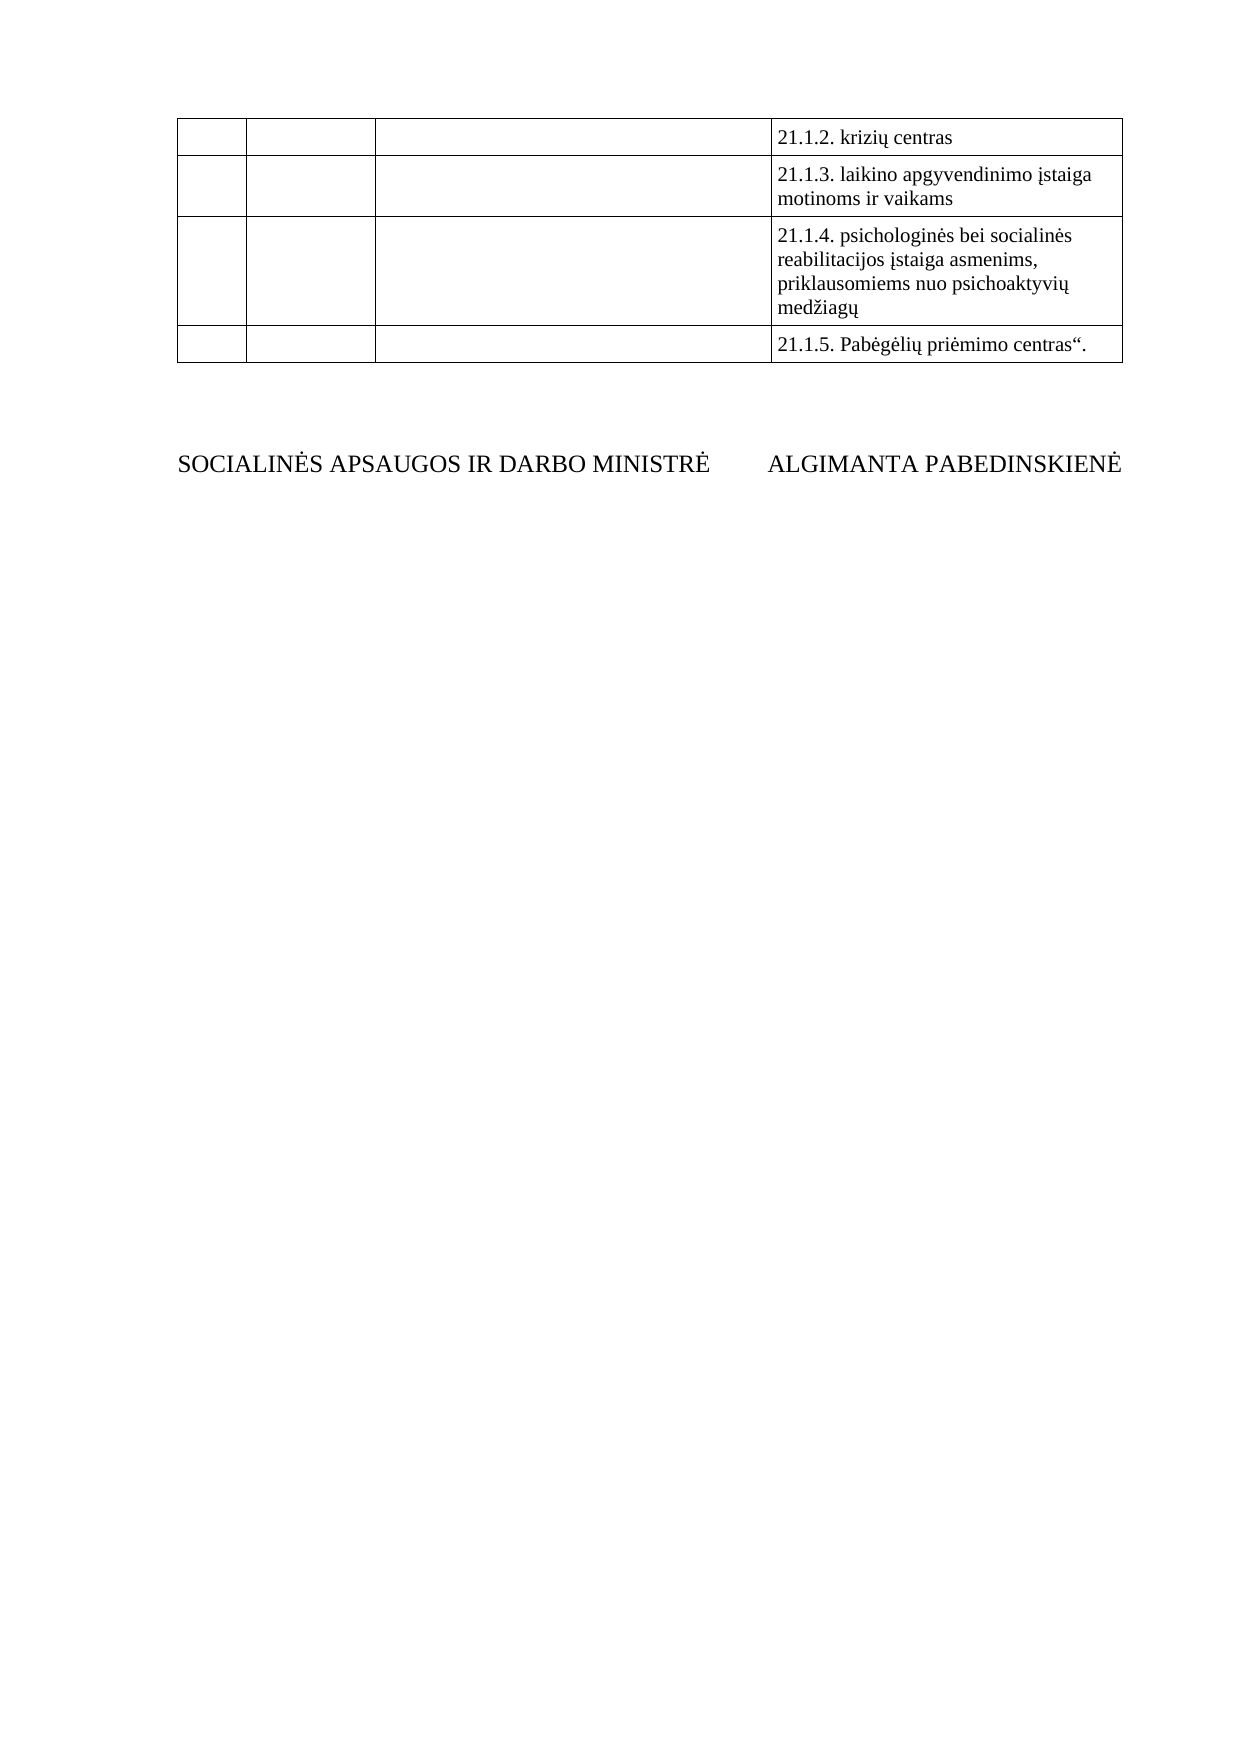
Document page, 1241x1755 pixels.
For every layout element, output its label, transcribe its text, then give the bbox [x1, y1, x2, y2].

table_cell [178, 326, 246, 362]
table_cell [247, 217, 375, 325]
table_cell [376, 119, 771, 155]
table_cell [247, 326, 375, 362]
table_cell [247, 156, 375, 216]
table_cell [178, 217, 246, 325]
table_cell [376, 326, 771, 362]
table_cell 21.1.3. laikino apgyvendinimo įstaiga motinoms ir vaikams [772, 156, 1122, 216]
table_cell [376, 217, 771, 325]
table_cell 21.1.4. psichologinės bei socialinės reabilitacijos įstaiga asmenims, priklausomiems nuo psichoaktyvių medžiagų [772, 217, 1122, 325]
table_cell [247, 119, 375, 155]
table_cell [178, 156, 246, 216]
table_cell 21.1.5. Pabėgėlių priėmimo centras“. [772, 326, 1122, 362]
table_cell [376, 156, 771, 216]
table_cell 21.1.2. krizių centras [772, 119, 1122, 155]
table_cell [178, 119, 246, 155]
text Socialinės apsaugos ir darbo ministrė Algimanta Pabedinskienė [177, 449, 1122, 478]
